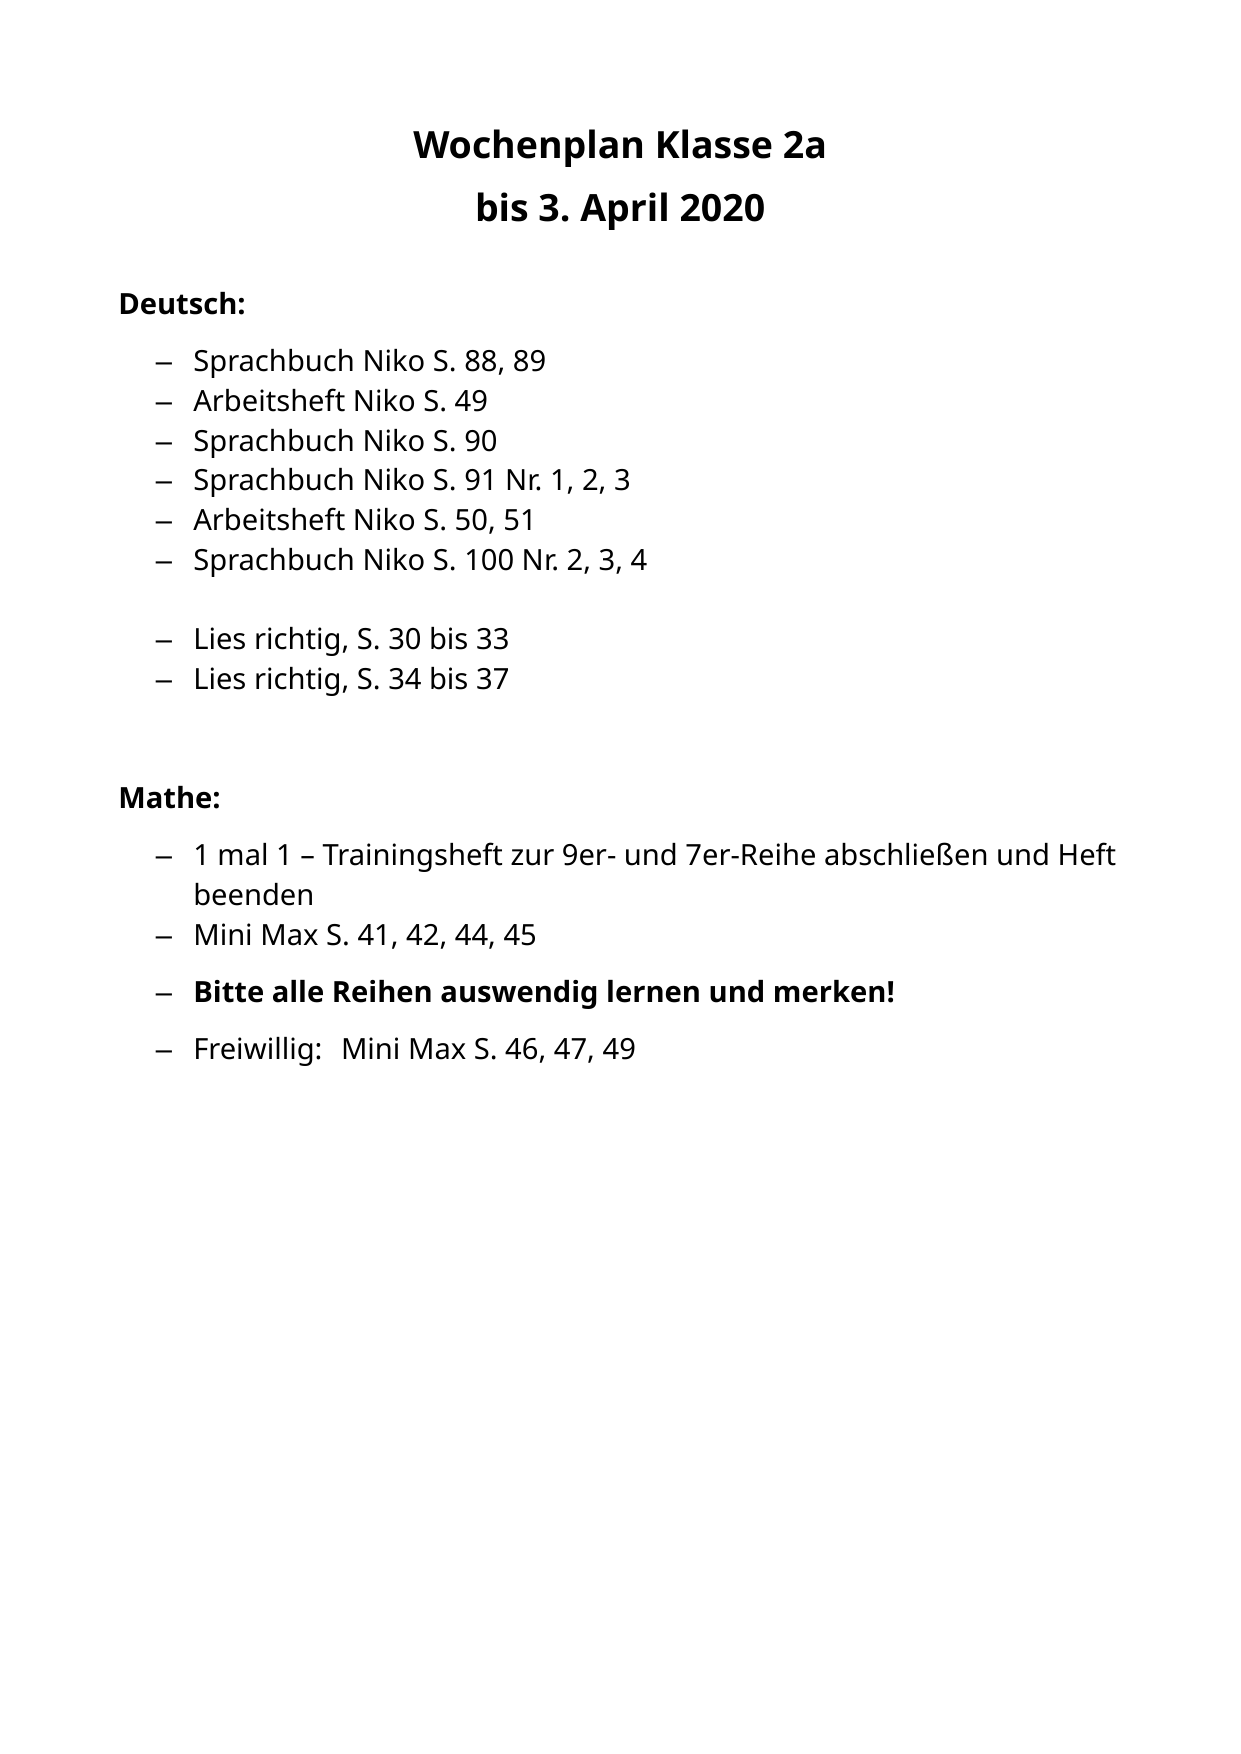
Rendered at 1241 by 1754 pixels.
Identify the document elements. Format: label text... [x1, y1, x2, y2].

list Arbeitsheft Niko S. 50, 51 [156, 499, 1122, 539]
text bis 3. April 2020 [118, 181, 1122, 232]
text Wochenplan Klasse 2a [118, 118, 1122, 169]
list Sprachbuch Niko S. 88, 89 [156, 340, 1122, 380]
list Sprachbuch Niko S. 91 Nr. 1, 2, 3 [156, 459, 1122, 499]
list Lies richtig, S. 30 bis 33 [156, 618, 1122, 658]
text Mathe: [118, 777, 1122, 817]
list 1 mal 1 – Trainingsheft zur 9er- und 7er-Reihe abschließen und Heft beenden [156, 834, 1122, 914]
text Deutsch: [118, 283, 1122, 323]
list Mini Max S. 41, 42, 44, 45 [156, 914, 1122, 953]
list Freiwillig: Mini Max S. 46, 47, 49 [156, 1028, 1122, 1068]
list Bitte alle Reihen auswendig lernen und merken! [156, 971, 1122, 1011]
list Arbeitsheft Niko S. 49 [156, 380, 1122, 420]
list Sprachbuch Niko S. 100 Nr. 2, 3, 4 [156, 539, 1122, 578]
list Lies richtig, S. 34 bis 37 [156, 658, 1122, 698]
list Sprachbuch Niko S. 90 [156, 420, 1122, 459]
